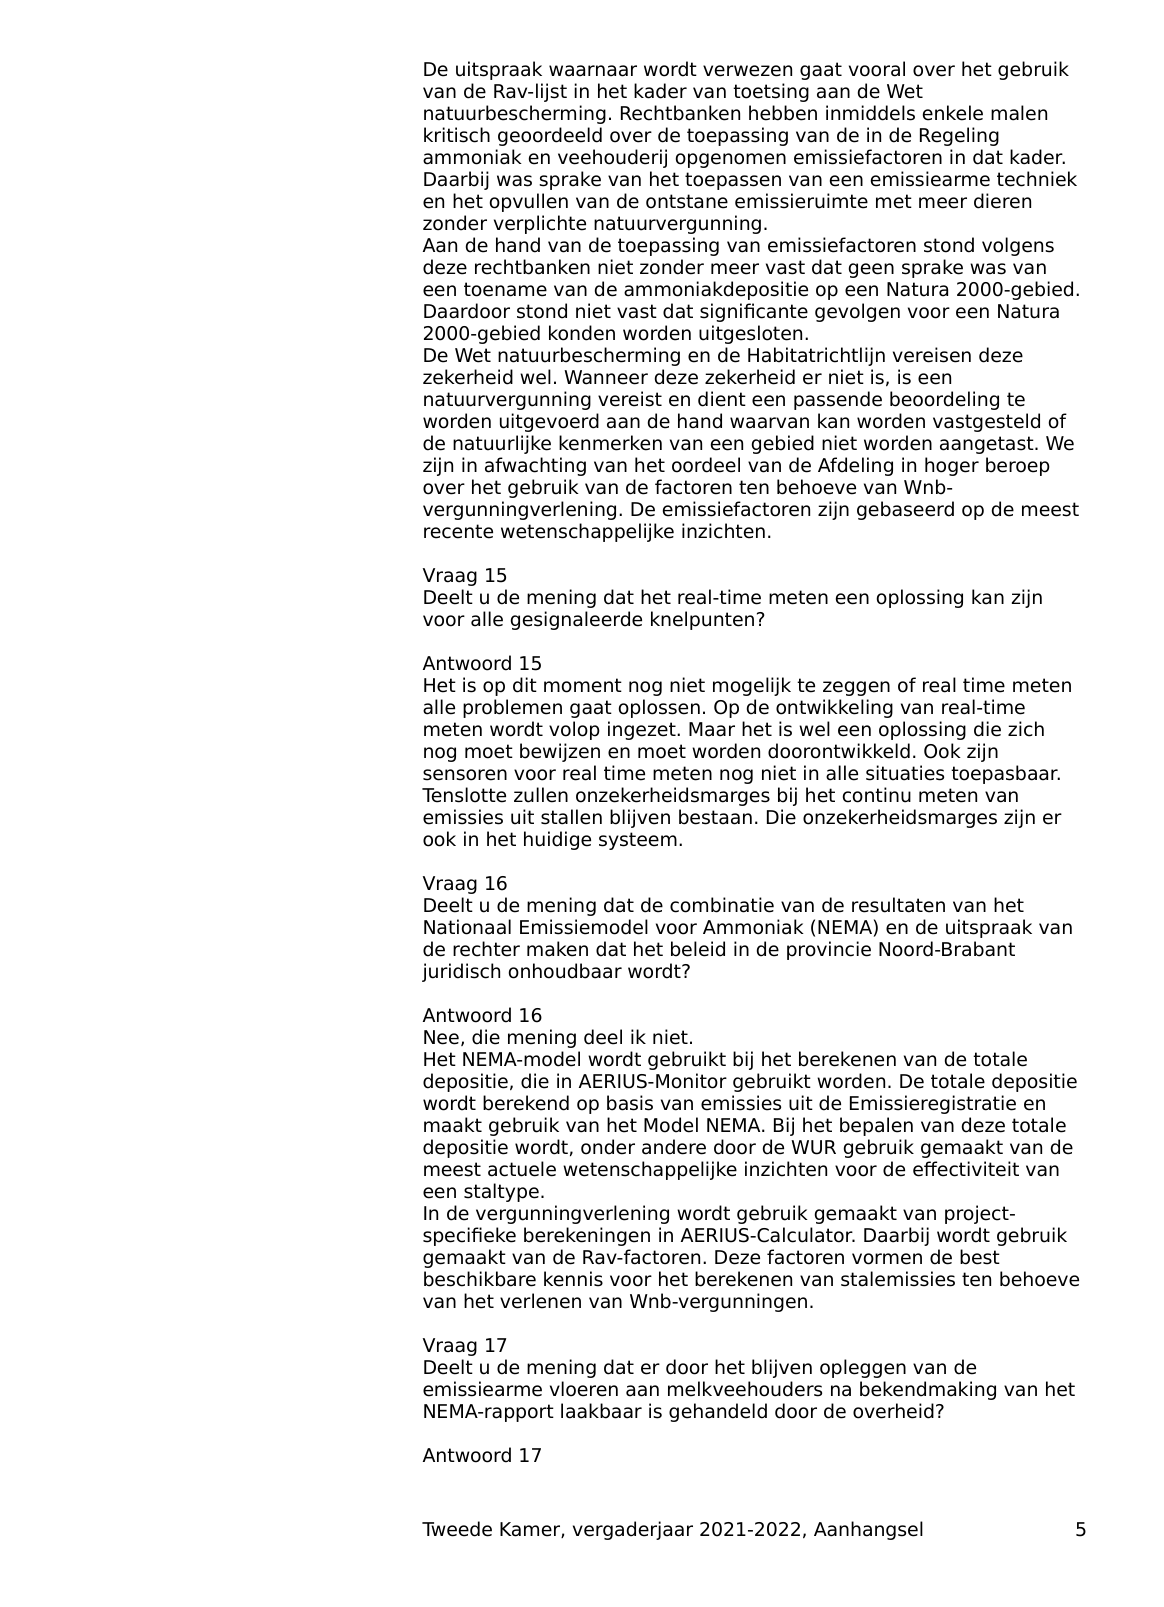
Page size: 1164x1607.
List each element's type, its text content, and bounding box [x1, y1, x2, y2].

text Tenslotte zullen onzekerheidsmarges bij het continu meten van emissies uit stallen blijven bestaan. Die onzekerheidsmarges zijn er ook in het huidige systeem. [422, 785, 1087, 851]
text De uitspraak waarnaar wordt verwezen gaat vooral over het gebruik van de Rav-lijst in het kader van toetsing aan de Wet natuurbescherming. Rechtbanken hebben inmiddels enkele malen kritisch geoordeeld over de toepassing van de in de Regeling ammoniak en veehouderij opgenomen emissiefactoren in dat kader. Daarbij was sprake van het toepassen van een emissiearme techniek en het opvullen van de ontstane emissieruimte met meer dieren zonder verplichte natuurvergunning. [422, 59, 1087, 235]
text De Wet natuurbescherming en de Habitatrichtlijn vereisen deze zekerheid wel. Wanneer deze zekerheid er niet is, is een natuurvergunning vereist en dient een passende beoordeling te worden uitgevoerd aan de hand waarvan kan worden vastgesteld of de natuurlijke kenmerken van een gebied niet worden aangetast. We zijn in afwachting van het oordeel van de Afdeling in hoger beroep over het gebruik van de factoren ten behoeve van Wnb-vergunningverlening. De emissiefactoren zijn gebaseerd op de meest recente wetenschappelijke inzichten. [422, 345, 1087, 543]
text Vraag 15 [422, 565, 1087, 587]
text Vraag 17 [422, 1335, 1087, 1357]
text Antwoord 16 [422, 1005, 1087, 1027]
text Het is op dit moment nog niet mogelijk te zeggen of real time meten alle problemen gaat oplossen. Op de ontwikkeling van real-time meten wordt volop ingezet. Maar het is wel een oplossing die zich nog moet bewijzen en moet worden doorontwikkeld. Ook zijn sensoren voor real time meten nog niet in alle situaties toepasbaar. [422, 675, 1087, 785]
text In de vergunningverlening wordt gebruik gemaakt van project-specifieke berekeningen in AERIUS-Calculator. Daarbij wordt gebruik gemaakt van de Rav-factoren. Deze factoren vormen de best beschikbare kennis voor het berekenen van stalemissies ten behoeve van het verlenen van Wnb-vergunningen. [422, 1203, 1087, 1313]
text Antwoord 17 [422, 1445, 1087, 1467]
text Deelt u de mening dat het real-time meten een oplossing kan zijn voor alle gesignaleerde knelpunten? [422, 587, 1087, 631]
text Deelt u de mening dat de combinatie van de resultaten van het Nationaal Emissiemodel voor Ammoniak (NEMA) en de uitspraak van de rechter maken dat het beleid in de provincie Noord-Brabant juridisch onhoudbaar wordt? [422, 895, 1087, 983]
text Het NEMA-model wordt gebruikt bij het berekenen van de totale depositie, die in AERIUS-Monitor gebruikt worden. De totale depositie wordt berekend op basis van emissies uit de Emissieregistratie en maakt gebruik van het Model NEMA. Bij het bepalen van deze totale depositie wordt, onder andere door de WUR gebruik gemaakt van de meest actuele wetenschappelijke inzichten voor de effectiviteit van een staltype. [422, 1049, 1087, 1203]
text Deelt u de mening dat er door het blijven opleggen van de emissiearme vloeren aan melkveehouders na bekendmaking van het NEMA-rapport laakbaar is gehandeld door de overheid? [422, 1357, 1087, 1423]
text Nee, die mening deel ik niet. [422, 1027, 1087, 1049]
text Aan de hand van de toepassing van emissiefactoren stond volgens deze rechtbanken niet zonder meer vast dat geen sprake was van een toename van de ammoniakdepositie op een Natura 2000-gebied. Daardoor stond niet vast dat significante gevolgen voor een Natura 2000-gebied konden worden uitgesloten. [422, 235, 1087, 345]
text Antwoord 15 [422, 653, 1087, 675]
text Vraag 16 [422, 873, 1087, 895]
